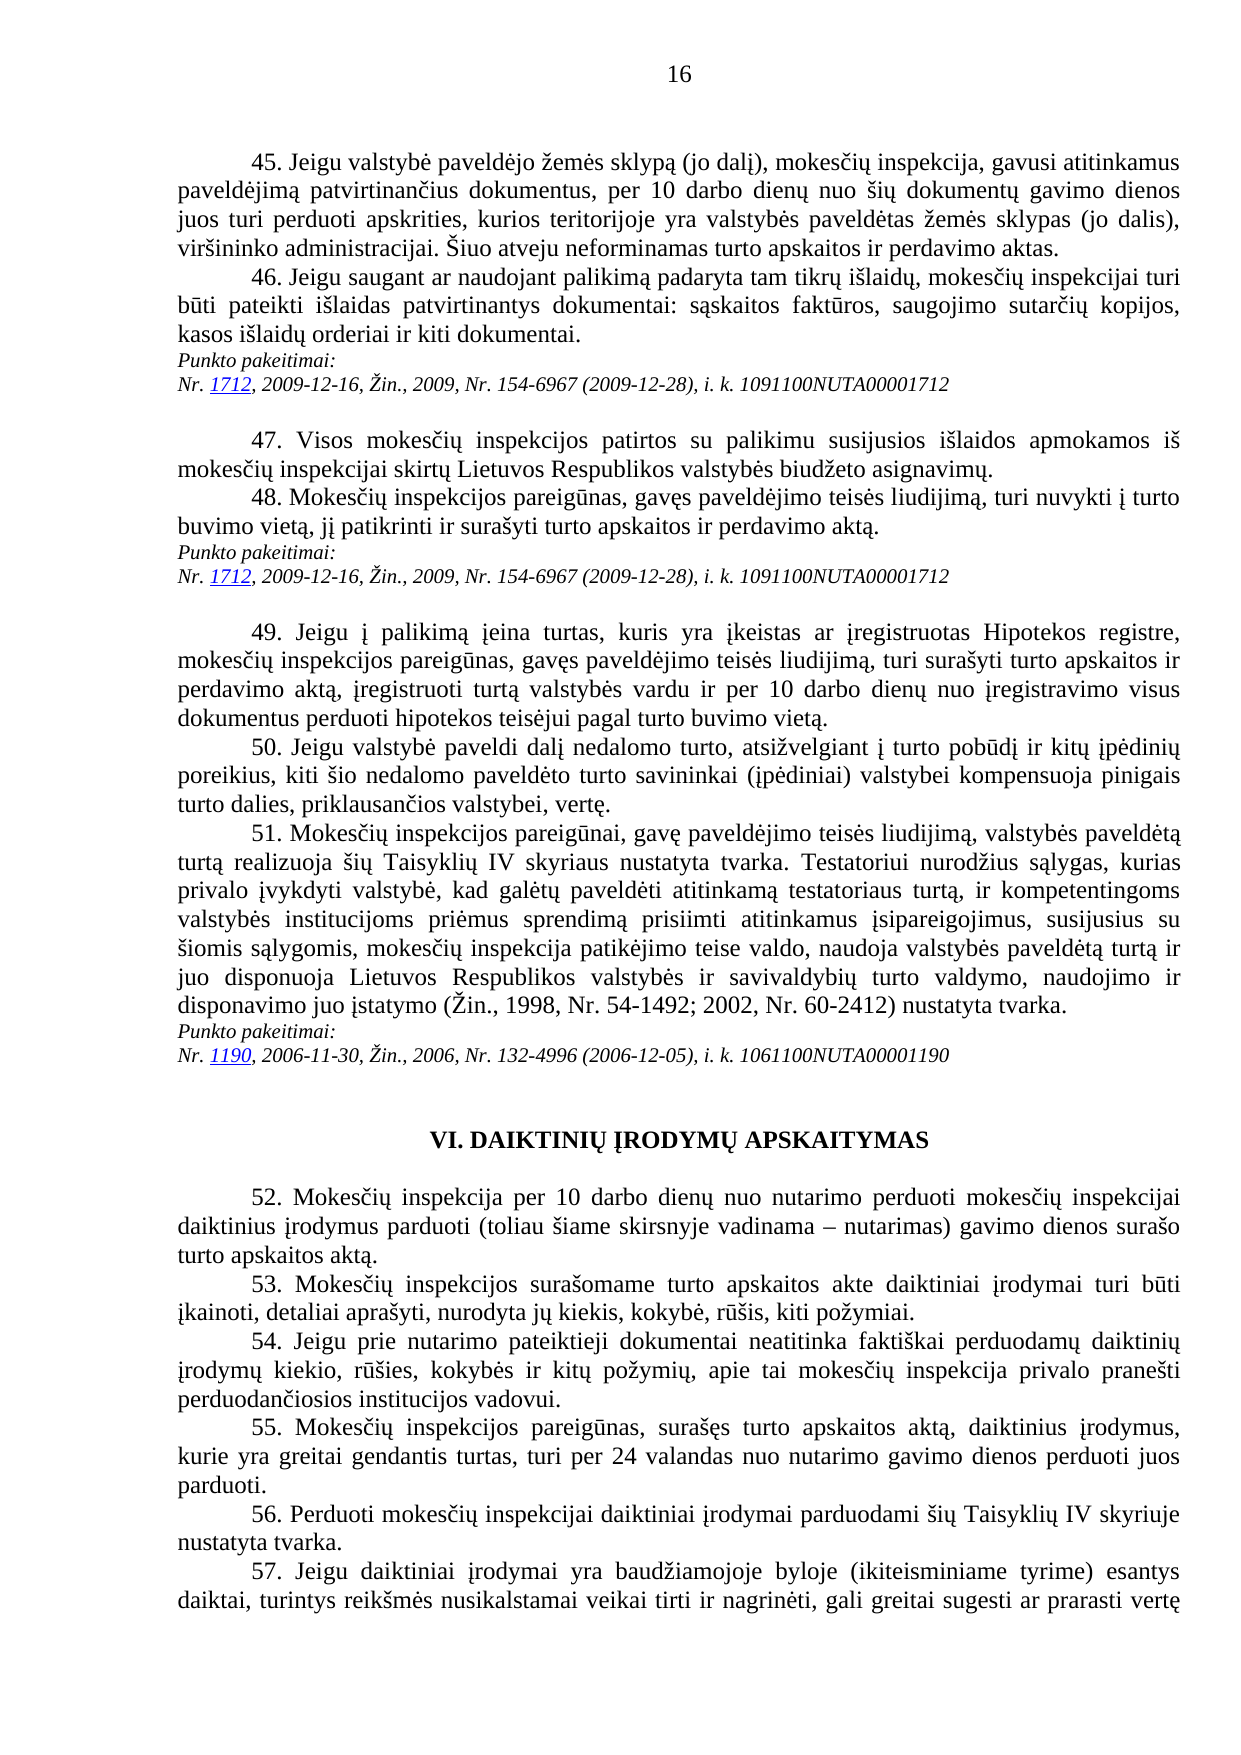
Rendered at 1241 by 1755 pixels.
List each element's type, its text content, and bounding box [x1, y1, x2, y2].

text 57. Jeigu daiktiniai įrodymai yra baudžiamojoje byloje (ikiteisminiame tyrime) esantys daiktai, turintys reikšmės nusikalstamai veikai tirti ir nagrinėti, gali greitai sugesti ar prarasti vertę [177, 1556, 1181, 1614]
text Nr. 1712, 2009-12-16, Žin., 2009, Nr. 154-6967 (2009-12-28), i. k. 1091100NUTA00001712 [177, 372, 1181, 396]
text 48. Mokesčių inspekcijos pareigūnas, gavęs paveldėjimo teisės liudijimą, turi nuvykti į turto buvimo vietą, jį patikrinti ir surašyti turto apskaitos ir perdavimo aktą. [177, 482, 1181, 540]
text 49. Jeigu į palikimą įeina turtas, kuris yra įkeistas ar įregistruotas Hipotekos registre, mokesčių inspekcijos pareigūnas, gavęs paveldėjimo teisės liudijimą, turi surašyti turto apskaitos ir perdavimo aktą, įregistruoti turtą valstybės vardu ir per 10 darbo dienų nuo įregistravimo visus dokumentus perduoti hipotekos teisėjui pagal turto buvimo vietą. [177, 617, 1181, 732]
text Punkto pakeitimai: [177, 348, 1181, 372]
text Punkto pakeitimai: [177, 1019, 1181, 1043]
text 53. Mokesčių inspekcijos surašomame turto apskaitos akte daiktiniai įrodymai turi būti įkainoti, detaliai aprašyti, nurodyta jų kiekis, kokybė, rūšis, kiti požymiai. [177, 1269, 1181, 1326]
text 54. Jeigu prie nutarimo pateiktieji dokumentai neatitinka faktiškai perduodamų daiktinių įrodymų kiekio, rūšies, kokybės ir kitų požymių, apie tai mokesčių inspekcija privalo pranešti perduodančiosios institucijos vadovui. [177, 1326, 1181, 1412]
text VI. DAIKTINIŲ ĮRODYMŲ APSKAITYMAS [177, 1125, 1181, 1154]
text 47. Visos mokesčių inspekcijos patirtos su palikimu susijusios išlaidos apmokamos iš mokesčių inspekcijai skirtų Lietuvos Respublikos valstybės biudžeto asignavimų. [177, 425, 1181, 482]
text 46. Jeigu saugant ar naudojant palikimą padaryta tam tikrų išlaidų, mokesčių inspekcijai turi būti pateikti išlaidas patvirtinantys dokumentai: sąskaitos faktūros, saugojimo sutarčių kopijos, kasos išlaidų orderiai ir kiti dokumentai. [177, 262, 1181, 348]
text 51. Mokesčių inspekcijos pareigūnai, gavę paveldėjimo teisės liudijimą, valstybės paveldėtą turtą realizuoja šių Taisyklių IV skyriaus nustatyta tvarka. Testatoriui nurodžius sąlygas, kurias privalo įvykdyti valstybė, kad galėtų paveldėti atitinkamą testatoriaus turtą, ir kompetentingoms valstybės institucijoms priėmus sprendimą prisiimti atitinkamus įsipareigojimus, susijusius su šiomis sąlygomis, mokesčių inspekcija patikėjimo teise valdo, naudoja valstybės paveldėtą turtą ir juo disponuoja Lietuvos Respublikos valstybės ir savivaldybių turto valdymo, naudojimo ir disponavimo juo įstatymo (Žin., 1998, Nr. 54-1492; 2002, Nr. 60-2412) nustatyta tvarka. [177, 818, 1181, 1019]
text Nr. 1190, 2006-11-30, Žin., 2006, Nr. 132-4996 (2006-12-05), i. k. 1061100NUTA00001190 [177, 1043, 1181, 1067]
text Nr. 1712, 2009-12-16, Žin., 2009, Nr. 154-6967 (2009-12-28), i. k. 1091100NUTA00001712 [177, 564, 1181, 588]
text Punkto pakeitimai: [177, 540, 1181, 564]
text 45. Jeigu valstybė paveldėjo žemės sklypą (jo dalį), mokesčių inspekcija, gavusi atitinkamus paveldėjimą patvirtinančius dokumentus, per 10 darbo dienų nuo šių dokumentų gavimo dienos juos turi perduoti apskrities, kurios teritorijoje yra valstybės paveldėtas žemės sklypas (jo dalis), viršininko administracijai. Šiuo atveju neforminamas turto apskaitos ir perdavimo aktas. [177, 147, 1181, 262]
text 56. Perduoti mokesčių inspekcijai daiktiniai įrodymai parduodami šių Taisyklių IV skyriuje nustatyta tvarka. [177, 1499, 1181, 1556]
text 50. Jeigu valstybė paveldi dalį nedalomo turto, atsižvelgiant į turto pobūdį ir kitų įpėdinių poreikius, kiti šio nedalomo paveldėto turto savininkai (įpėdiniai) valstybei kompensuoja pinigais turto dalies, priklausančios valstybei, vertę. [177, 732, 1181, 818]
text 52. Mokesčių inspekcija per 10 darbo dienų nuo nutarimo perduoti mokesčių inspekcijai daiktinius įrodymus parduoti (toliau šiame skirsnyje vadinama – nutarimas) gavimo dienos surašo turto apskaitos aktą. [177, 1182, 1181, 1269]
text 55. Mokesčių inspekcijos pareigūnas, surašęs turto apskaitos aktą, daiktinius įrodymus, kurie yra greitai gendantis turtas, turi per 24 valandas nuo nutarimo gavimo dienos perduoti juos parduoti. [177, 1412, 1181, 1499]
